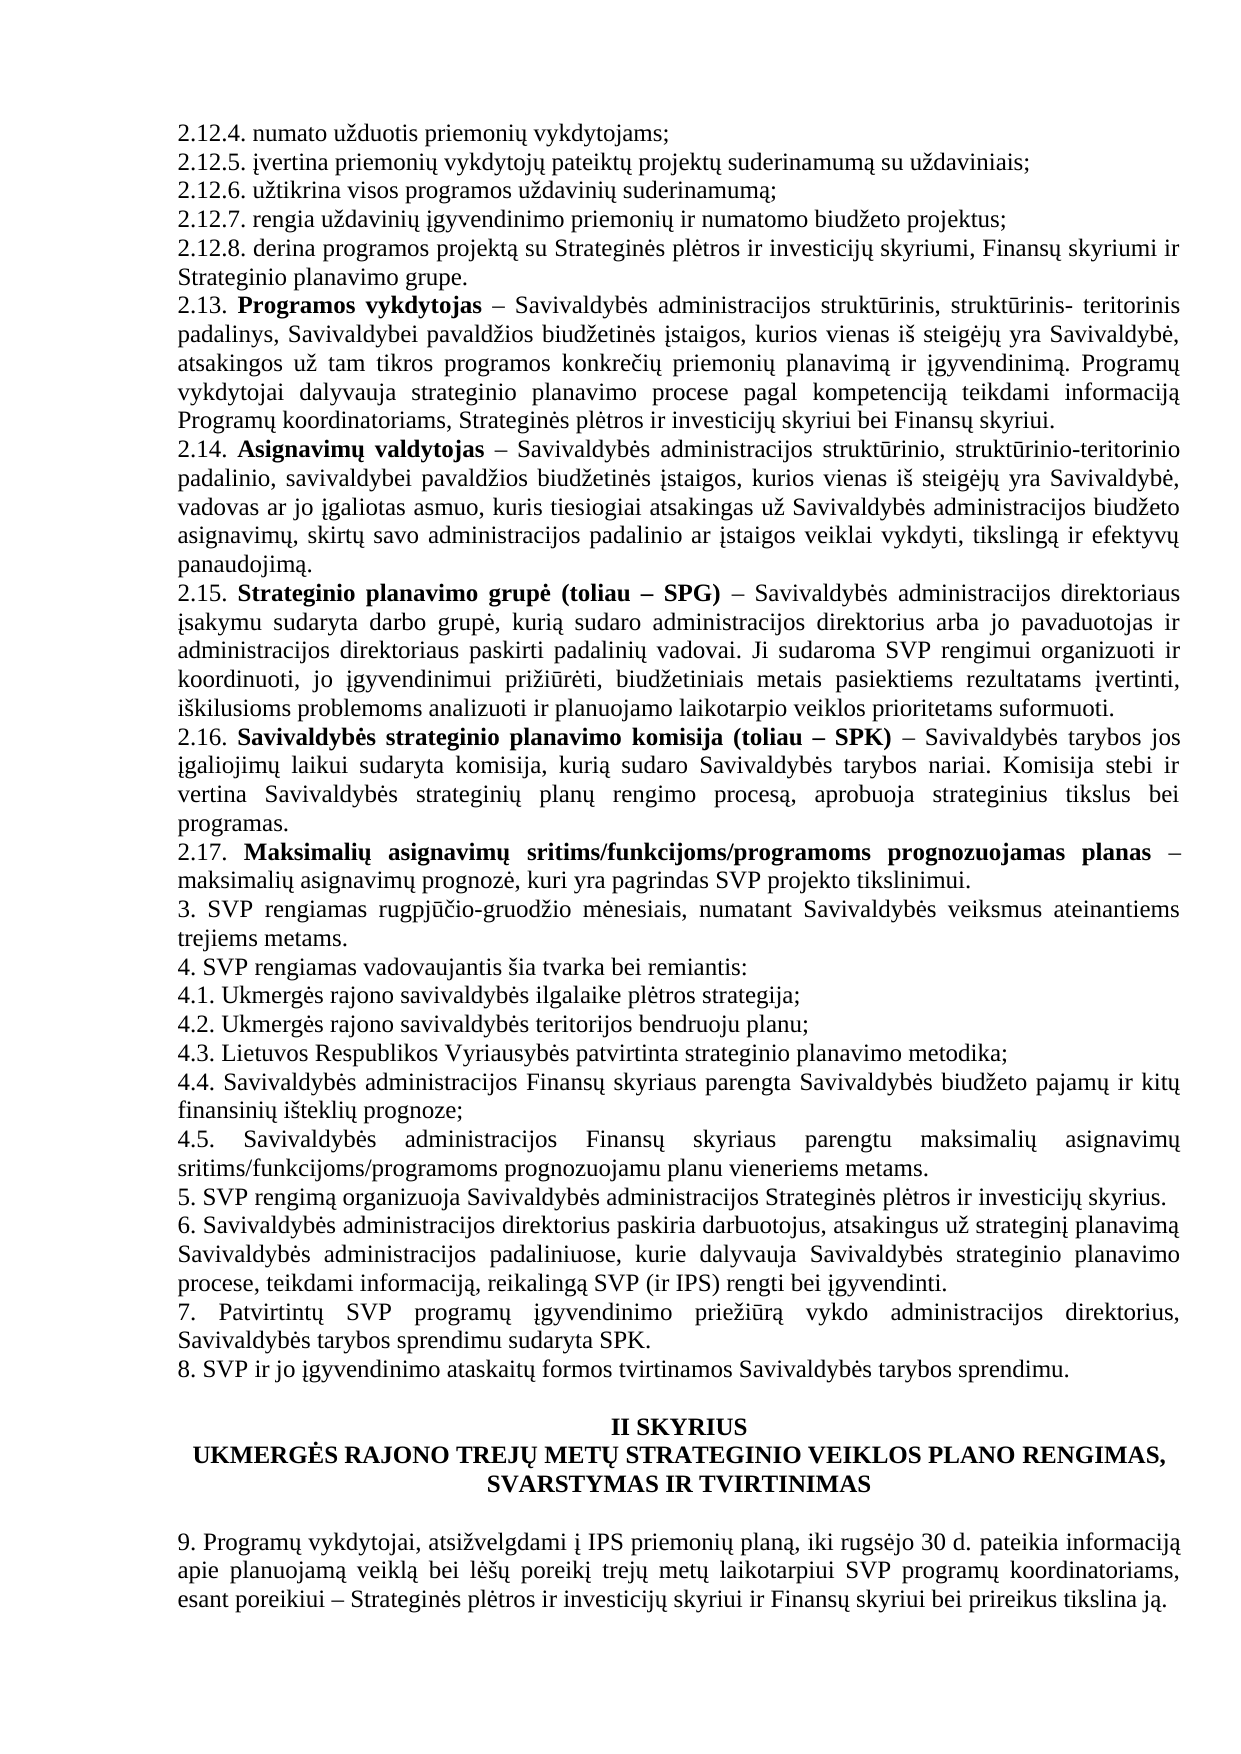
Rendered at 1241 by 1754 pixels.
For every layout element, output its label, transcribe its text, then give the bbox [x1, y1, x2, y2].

text II SKYRIUS [177, 1412, 1181, 1441]
text 2.16. Savivaldybės strateginio planavimo komisija (toliau – SPK) – Savivaldybės tarybos jos įgaliojimų laikui sudaryta komisija, kurią sudaro Savivaldybės tarybos nariai. Komisija stebi ir vertina Savivaldybės strateginių planų rengimo procesą, aprobuoja strateginius tikslus bei programas. [177, 722, 1181, 837]
text 4.5. Savivaldybės administracijos Finansų skyriaus parengtu maksimalių asignavimų sritims/funkcijoms/programoms prognozuojamu planu vieneriems metams. [177, 1124, 1181, 1182]
text 7. Patvirtintų SVP programų įgyvendinimo priežiūrą vykdo administracijos direktorius, Savivaldybės tarybos sprendimu sudaryta SPK. [177, 1297, 1181, 1354]
text 5. SVP rengimą organizuoja Savivaldybės administracijos Strateginės plėtros ir investicijų skyrius. [177, 1182, 1181, 1211]
text 2.15. Strateginio planavimo grupė (toliau – SPG) – Savivaldybės administracijos direktoriaus įsakymu sudaryta darbo grupė, kurią sudaro administracijos direktorius arba jo pavaduotojas ir administracijos direktoriaus paskirti padalinių vadovai. Ji sudaroma SVP rengimui organizuoti ir koordinuoti, jo įgyvendinimui prižiūrėti, biudžetiniais metais pasiektiems rezultatams įvertinti, iškilusioms problemoms analizuoti ir planuojamo laikotarpio veiklos prioritetams suformuoti. [177, 578, 1181, 722]
text 9. Programų vykdytojai, atsižvelgdami į IPS priemonių planą, iki rugsėjo 30 d. pateikia informaciją apie planuojamą veiklą bei lėšų poreikį trejų metų laikotarpiui SVP programų koordinatoriams, esant poreikiui – Strateginės plėtros ir investicijų skyriui ir Finansų skyriui bei prireikus tikslina ją. [177, 1527, 1181, 1613]
text 2.12.6. užtikrina visos programos uždavinių suderinamumą; [177, 176, 1181, 204]
text 2.12.5. įvertina priemonių vykdytojų pateiktų projektų suderinamumą su uždaviniais; [177, 147, 1181, 176]
text 3. SVP rengiamas rugpjūčio-gruodžio mėnesiais, numatant Savivaldybės veiksmus ateinantiems trejiems metams. [177, 894, 1181, 952]
text 4.3. Lietuvos Respublikos Vyriausybės patvirtinta strateginio planavimo metodika; [177, 1038, 1181, 1067]
text 4. SVP rengiamas vadovaujantis šia tvarka bei remiantis: [177, 952, 1181, 981]
text 6. Savivaldybės administracijos direktorius paskiria darbuotojus, atsakingus už strateginį planavimą Savivaldybės administracijos padaliniuose, kurie dalyvauja Savivaldybės strateginio planavimo procese, teikdami informaciją, reikalingą SVP (ir IPS) rengti bei įgyvendinti. [177, 1211, 1181, 1297]
text 4.1. Ukmergės rajono savivaldybės ilgalaike plėtros strategija; [177, 981, 1181, 1009]
text 2.12.4. numato užduotis priemonių vykdytojams; [177, 118, 1181, 147]
text 2.17. Maksimalių asignavimų sritims/funkcijoms/programoms prognozuojamas planas – maksimalių asignavimų prognozė, kuri yra pagrindas SVP projekto tikslinimui. [177, 837, 1181, 894]
text 2.14. Asignavimų valdytojas – Savivaldybės administracijos struktūrinio, struktūrinio-teritorinio padalinio, savivaldybei pavaldžios biudžetinės įstaigos, kurios vienas iš steigėjų yra Savivaldybė, vadovas ar jo įgaliotas asmuo, kuris tiesiogiai atsakingas už Savivaldybės administracijos biudžeto asignavimų, skirtų savo administracijos padalinio ar įstaigos veiklai vykdyti, tikslingą ir efektyvų panaudojimą. [177, 434, 1181, 578]
text 4.4. Savivaldybės administracijos Finansų skyriaus parengta Savivaldybės biudžeto pajamų ir kitų finansinių išteklių prognoze; [177, 1067, 1181, 1124]
text UKMERGĖS RAJONO TREJŲ METŲ STRATEGINIO VEIKLOS PLANO rengimas, svarstymas ir tvirtinimas [177, 1441, 1181, 1498]
text 2.12.7. rengia uždavinių įgyvendinimo priemonių ir numatomo biudžeto projektus; [177, 204, 1181, 233]
text 8. SVP ir jo įgyvendinimo ataskaitų formos tvirtinamos Savivaldybės tarybos sprendimu. [177, 1354, 1181, 1383]
text 2.12.8. derina programos projektą su Strateginės plėtros ir investicijų skyriumi, Finansų skyriumi ir Strateginio planavimo grupe. [177, 233, 1181, 291]
text 4.2. Ukmergės rajono savivaldybės teritorijos bendruoju planu; [177, 1009, 1181, 1038]
text 2.13. Programos vykdytojas – Savivaldybės administracijos struktūrinis, struktūrinis- teritorinis padalinys, Savivaldybei pavaldžios biudžetinės įstaigos, kurios vienas iš steigėjų yra Savivaldybė, atsakingos už tam tikros programos konkrečių priemonių planavimą ir įgyvendinimą. Programų vykdytojai dalyvauja strateginio planavimo procese pagal kompetenciją teikdami informaciją Programų koordinatoriams, Strateginės plėtros ir investicijų skyriui bei Finansų skyriui. [177, 291, 1181, 434]
